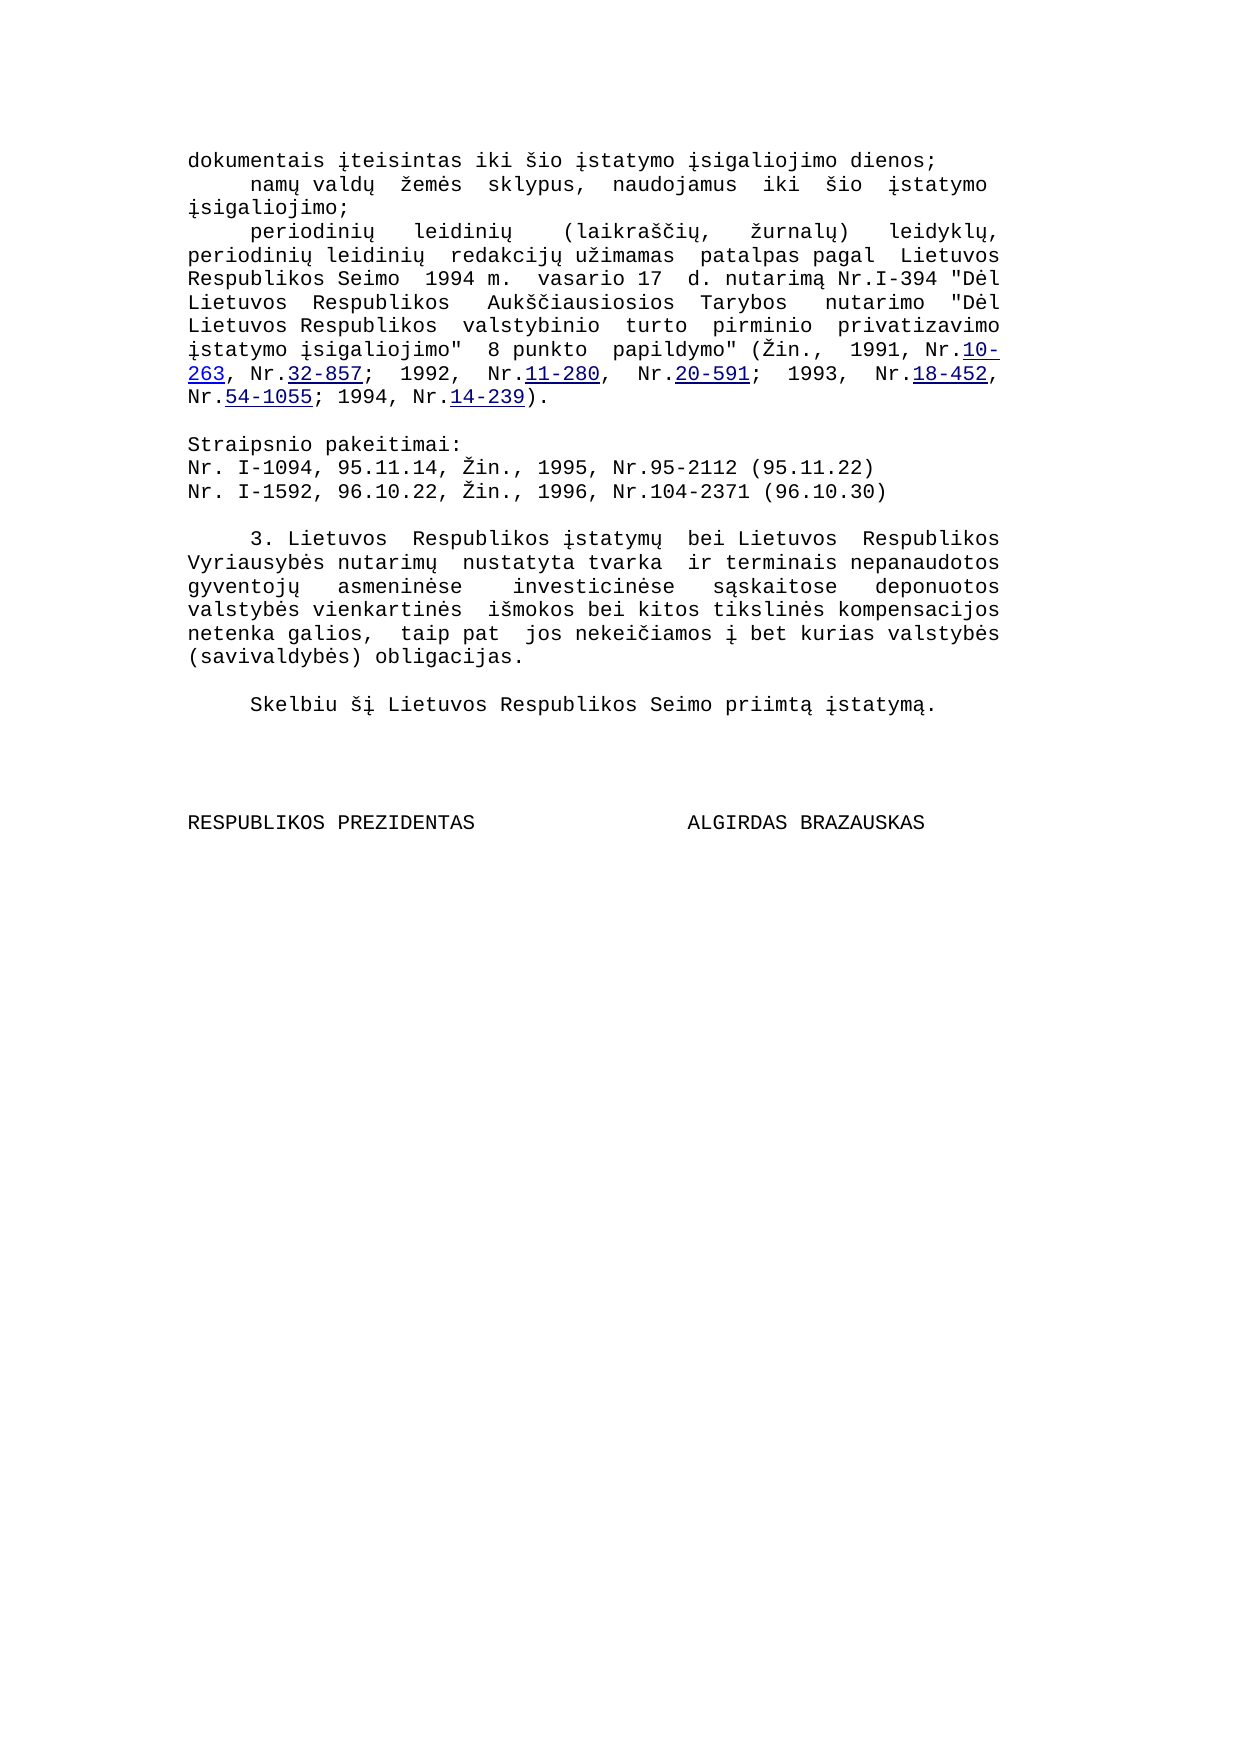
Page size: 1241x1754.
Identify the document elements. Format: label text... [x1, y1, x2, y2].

text Lietuvos Respublikos Aukščiausiosios Tarybos nutarimo "Dėl [187, 292, 1053, 316]
text periodinių leidinių (laikraščių, žurnalų) leidyklų, [187, 221, 1053, 244]
text 3. Lietuvos Respublikos įstatymų bei Lietuvos Respublikos [187, 528, 1053, 552]
text RESPUBLIKOS PREZIDENTAS ALGIRDAS BRAZAUSKAS [187, 812, 1053, 836]
text 263, Nr.32-857; 1992, Nr.11-280, Nr.20-591; 1993, Nr.18-452, [187, 363, 1053, 386]
text Respublikos Seimo 1994 m. vasario 17 d. nutarimą Nr.I-394 "Dėl [187, 268, 1053, 292]
text Skelbiu šį Lietuvos Respublikos Seimo priimtą įstatymą. [187, 694, 1053, 717]
text Vyriausybės nutarimų nustatyta tvarka ir terminais nepanaudotos [187, 552, 1053, 576]
text Straipsnio pakeitimai: [187, 434, 1053, 457]
text Nr. I-1094, 95.11.14, Žin., 1995, Nr.95-2112 (95.11.22) [187, 457, 1053, 481]
text periodinių leidinių redakcijų užimamas patalpas pagal Lietuvos [187, 244, 1053, 268]
text įstatymo įsigaliojimo" 8 punkto papildymo" (Žin., 1991, Nr.10- [187, 339, 1053, 363]
text Nr.54-1055; 1994, Nr.14-239). [187, 386, 1053, 410]
text (savivaldybės) obligacijas. [187, 647, 1053, 670]
text netenka galios, taip pat jos nekeičiamos į bet kurias valstybės [187, 623, 1053, 647]
text valstybės vienkartinės išmokos bei kitos tikslinės kompensacijos [187, 599, 1053, 623]
text dokumentais įteisintas iki šio įstatymo įsigaliojimo dienos; [187, 150, 1053, 174]
text Nr. I-1592, 96.10.22, Žin., 1996, Nr.104-2371 (96.10.30) [187, 481, 1053, 505]
text įsigaliojimo; [187, 197, 1053, 221]
text Lietuvos Respublikos valstybinio turto pirminio privatizavimo [187, 316, 1053, 339]
text gyventojų asmeninėse investicinėse sąskaitose deponuotos [187, 576, 1053, 599]
text namų valdų žemės sklypus, naudojamus iki šio įstatymo [187, 174, 1053, 197]
